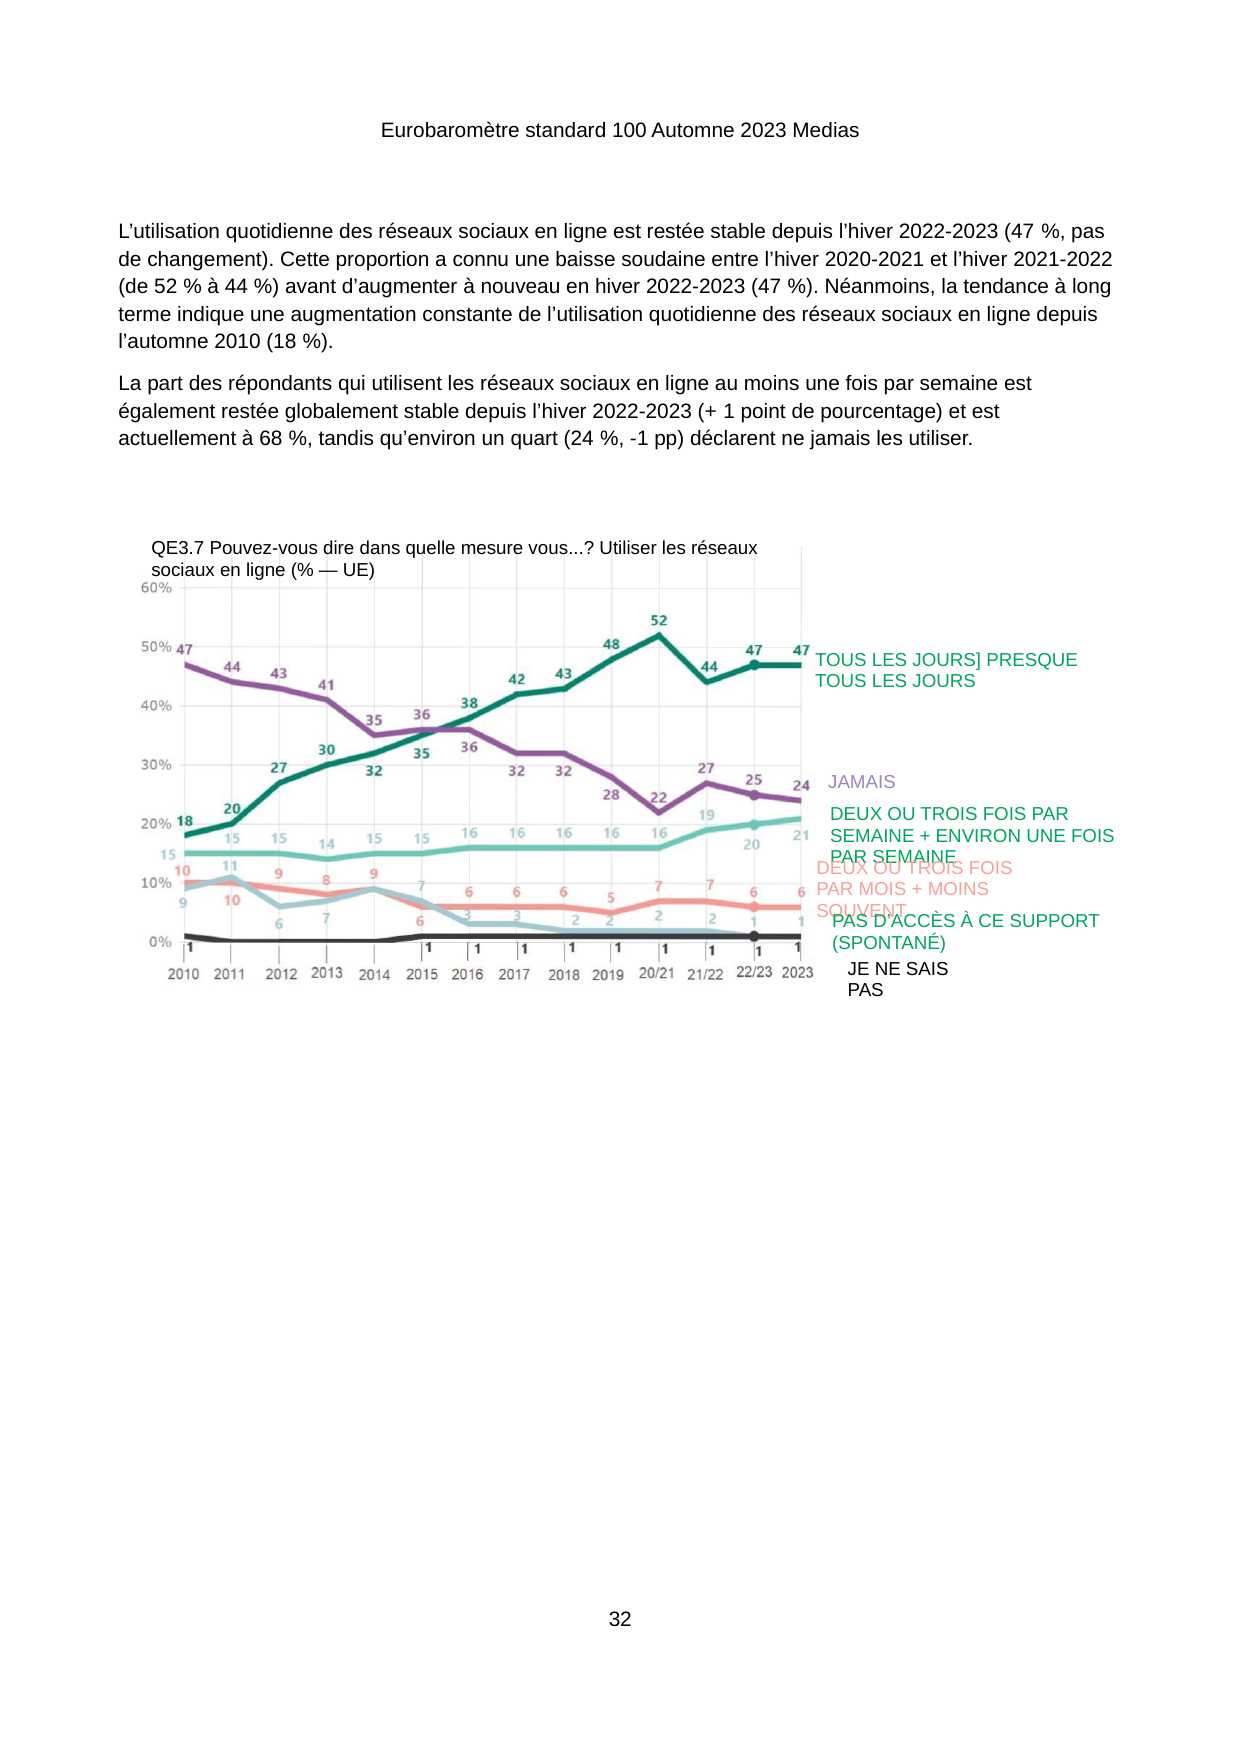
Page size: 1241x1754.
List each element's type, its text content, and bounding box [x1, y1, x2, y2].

text L’utilisation quotidienne des réseaux sociaux en ligne est restée stable depuis l’hiver 2022-2023 (47 %, pas de changement). Cette proportion a connu une baisse soudaine entre l’hiver 2020-2021 et l’hiver 2021-2022 (de 52 % à 44 %) avant d’augmenter à nouveau en hiver 2022-2023 (47 %). Néanmoins, la tendance à long terme indique une augmentation constante de l’utilisation quotidienne des réseaux sociaux en ligne depuis l’automne 2010 (18 %). [118, 219, 1122, 353]
picture [118, 545, 816, 990]
picture [290, 545, 295, 553]
picture [602, 545, 609, 553]
picture [540, 545, 545, 553]
picture [225, 545, 230, 553]
text La part des répondants qui utilisent les réseaux sociaux en ligne au moins une fois par semaine est également restée globalement stable depuis l’hiver 2022-2023 (+ 1 point de pourcentage) et est actuellement à 68 %, tandis qu’environ un quart (24 %, -1 pp) déclarent ne jamais les utiliser. [118, 371, 1122, 450]
picture [154, 545, 163, 553]
